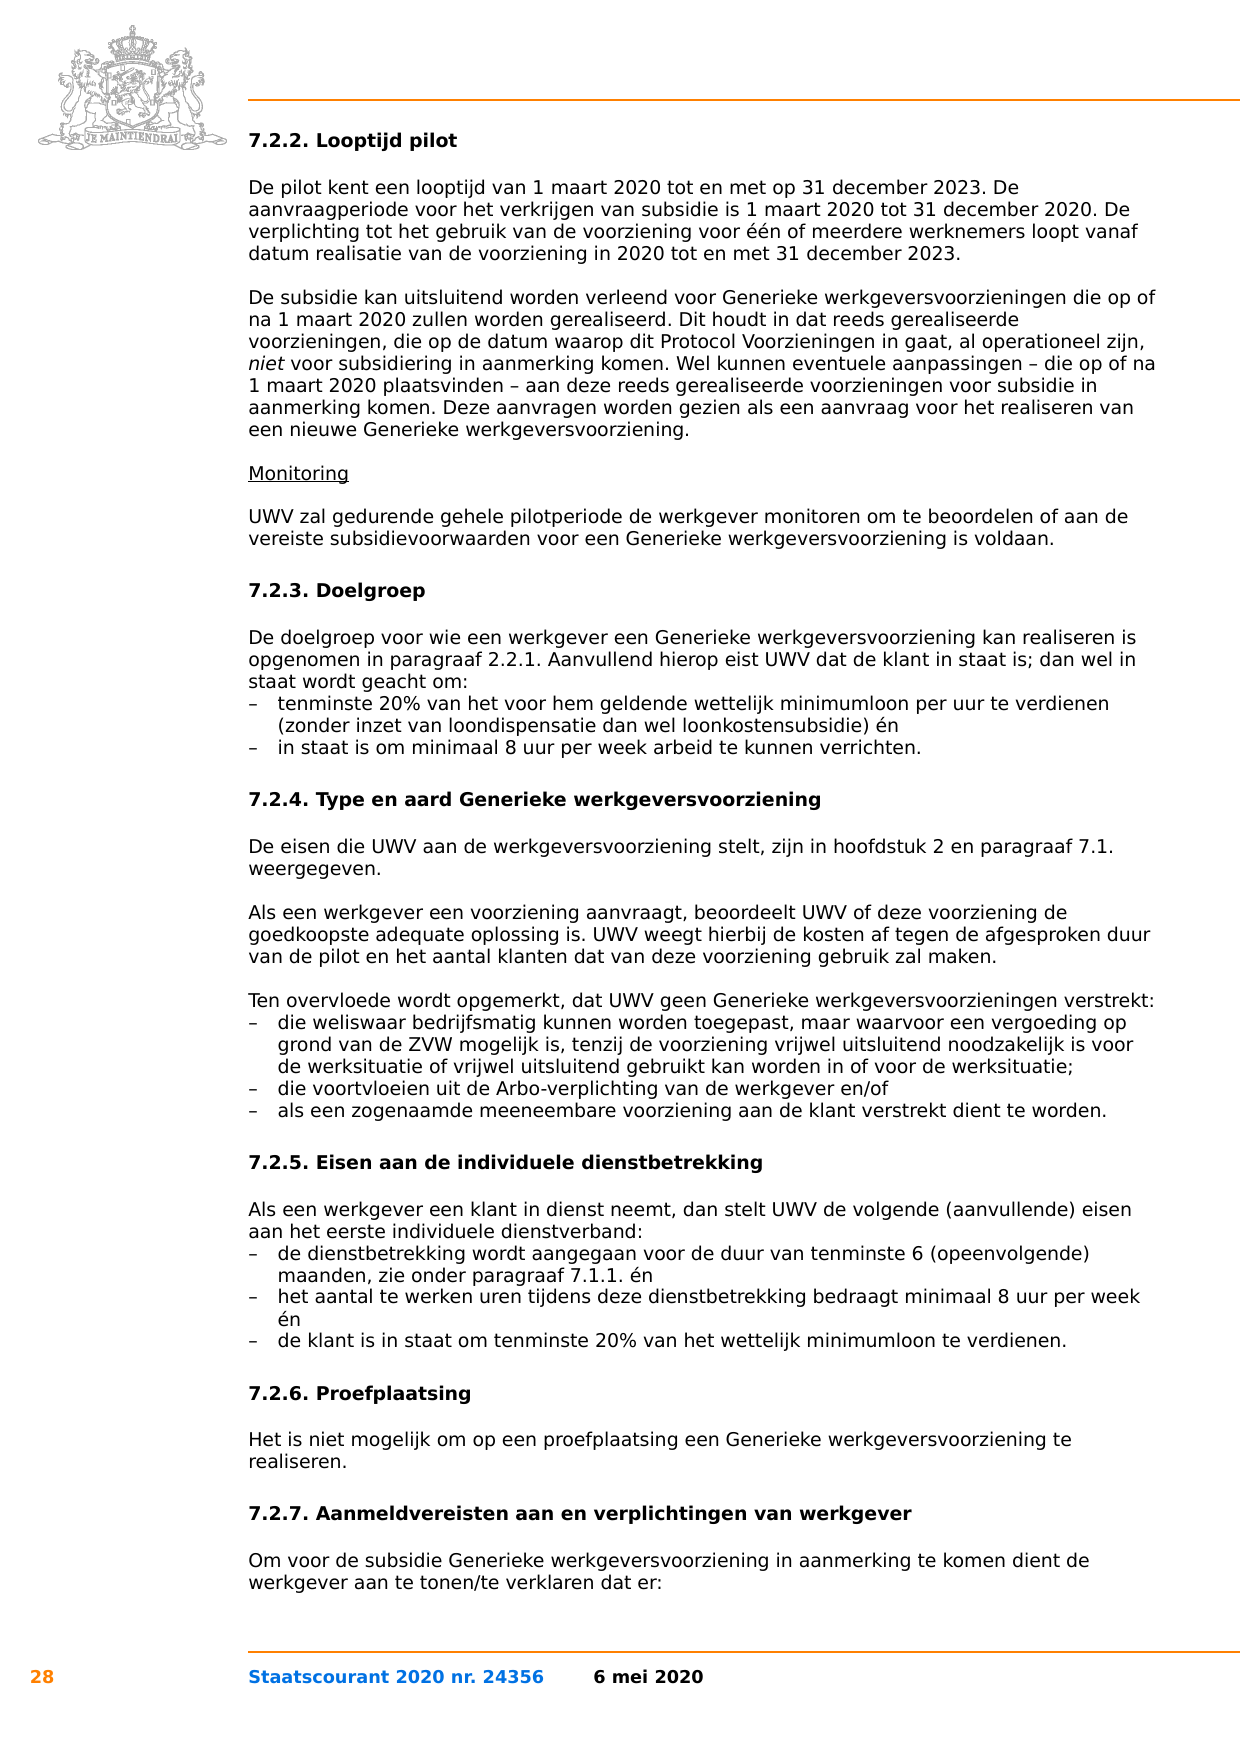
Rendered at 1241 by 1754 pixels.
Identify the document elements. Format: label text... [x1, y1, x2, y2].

text – de klant is in staat om tenminste 20% van het wettelijk minimumloon te verdienen. [248, 1330, 1163, 1352]
subtitle 7.2.6. Proefplaatsing [248, 1382, 1163, 1404]
text De subsidie kan uitsluitend worden verleend voor Generieke werkgeversvoorzieningen die op of na 1 maart 2020 zullen worden gerealiseerd. Dit houdt in dat reeds gerealiseerde voorzieningen, die op de datum waarop dit Protocol Voorzieningen in gaat, al operationeel zijn, niet voor subsidiering in aanmerking komen. Wel kunnen eventuele aanpassingen – die op of na 1 maart 2020 plaatsvinden – aan deze reeds gerealiseerde voorzieningen voor subsidie in aanmerking komen. Deze aanvragen worden gezien als een aanvraag voor het realiseren van een nieuwe Generieke werkgeversvoorziening. [248, 287, 1163, 441]
text – het aantal te werken uren tijdens deze dienstbetrekking bedraagt minimaal 8 uur per week én [248, 1286, 1163, 1330]
subtitle Monitoring [248, 462, 1163, 484]
subtitle 7.2.4. Type en aard Generieke werkgeversvoorziening [248, 789, 1163, 811]
text UWV zal gedurende gehele pilotperiode de werkgever monitoren om te beoordelen of aan de vereiste subsidievoorwaarden voor een Generieke werkgeversvoorziening is voldaan. [248, 506, 1163, 550]
text Als een werkgever een klant in dienst neemt, dan stelt UWV de volgende (aanvullende) eisen aan het eerste individuele dienstverband: [248, 1198, 1163, 1242]
text De doelgroep voor wie een werkgever een Generieke werkgeversvoorziening kan realiseren is opgenomen in paragraaf 2.2.1. Aanvullend hierop eist UWV dat de klant in staat is; dan wel in staat wordt geacht om: [248, 627, 1163, 693]
text Om voor de subsidie Generieke werkgeversvoorziening in aanmerking te komen dient de werkgever aan te tonen/te verklaren dat er: [248, 1550, 1163, 1594]
text – de dienstbetrekking wordt aangegaan voor de duur van tenminste 6 (opeenvolgende) maanden, zie onder paragraaf 7.1.1. én [248, 1242, 1163, 1286]
text Ten overvloede wordt opgemerkt, dat UWV geen Generieke werkgeversvoorzieningen verstrekt: [248, 990, 1163, 1012]
subtitle 7.2.3. Doelgroep [248, 580, 1163, 602]
text – die weliswaar bedrijfsmatig kunnen worden toegepast, maar waarvoor een vergoeding op grond van de ZVW mogelijk is, tenzij de voorziening vrijwel uitsluitend noodzakelijk is voor de werksituatie of vrijwel uitsluitend gebruikt kan worden in of voor de werksituatie; [248, 1012, 1163, 1078]
text – die voortvloeien uit de Arbo-verplichting van de werkgever en/of [248, 1078, 1163, 1099]
text De pilot kent een looptijd van 1 maart 2020 tot en met op 31 december 2023. De aanvraagperiode voor het verkrijgen van subsidie is 1 maart 2020 tot 31 december 2020. De verplichting tot het gebruik van de voorziening voor één of meerdere werknemers loopt vanaf datum realisatie van de voorziening in 2020 tot en met 31 december 2023. [248, 177, 1163, 265]
text Het is niet mogelijk om op een proefplaatsing een Generieke werkgeversvoorziening te realiseren. [248, 1429, 1163, 1473]
subtitle 7.2.2. Looptijd pilot [248, 130, 1163, 152]
subtitle 7.2.7. Aanmeldvereisten aan en verplichtingen van werkgever [248, 1503, 1163, 1525]
text – als een zogenaamde meeneembare voorziening aan de klant verstrekt dient te worden. [248, 1099, 1163, 1122]
subtitle 7.2.5. Eisen aan de individuele dienstbetrekking [248, 1152, 1163, 1173]
text De eisen die UWV aan de werkgeversvoorziening stelt, zijn in hoofdstuk 2 en paragraaf 7.1. weergegeven. [248, 836, 1163, 880]
text Als een werkgever een voorziening aanvraagt, beoordeelt UWV of deze voorziening de goedkoopste adequate oplossing is. UWV weegt hierbij de kosten af tegen de afgesproken duur van de pilot en het aantal klanten dat van deze voorziening gebruik zal maken. [248, 902, 1163, 968]
text – in staat is om minimaal 8 uur per week arbeid te kunnen verrichten. [248, 737, 1163, 759]
text – tenminste 20% van het voor hem geldende wettelijk minimumloon per uur te verdienen (zonder inzet van loondispensatie dan wel loonkostensubsidie) én [248, 693, 1163, 737]
picture [38, 25, 227, 150]
